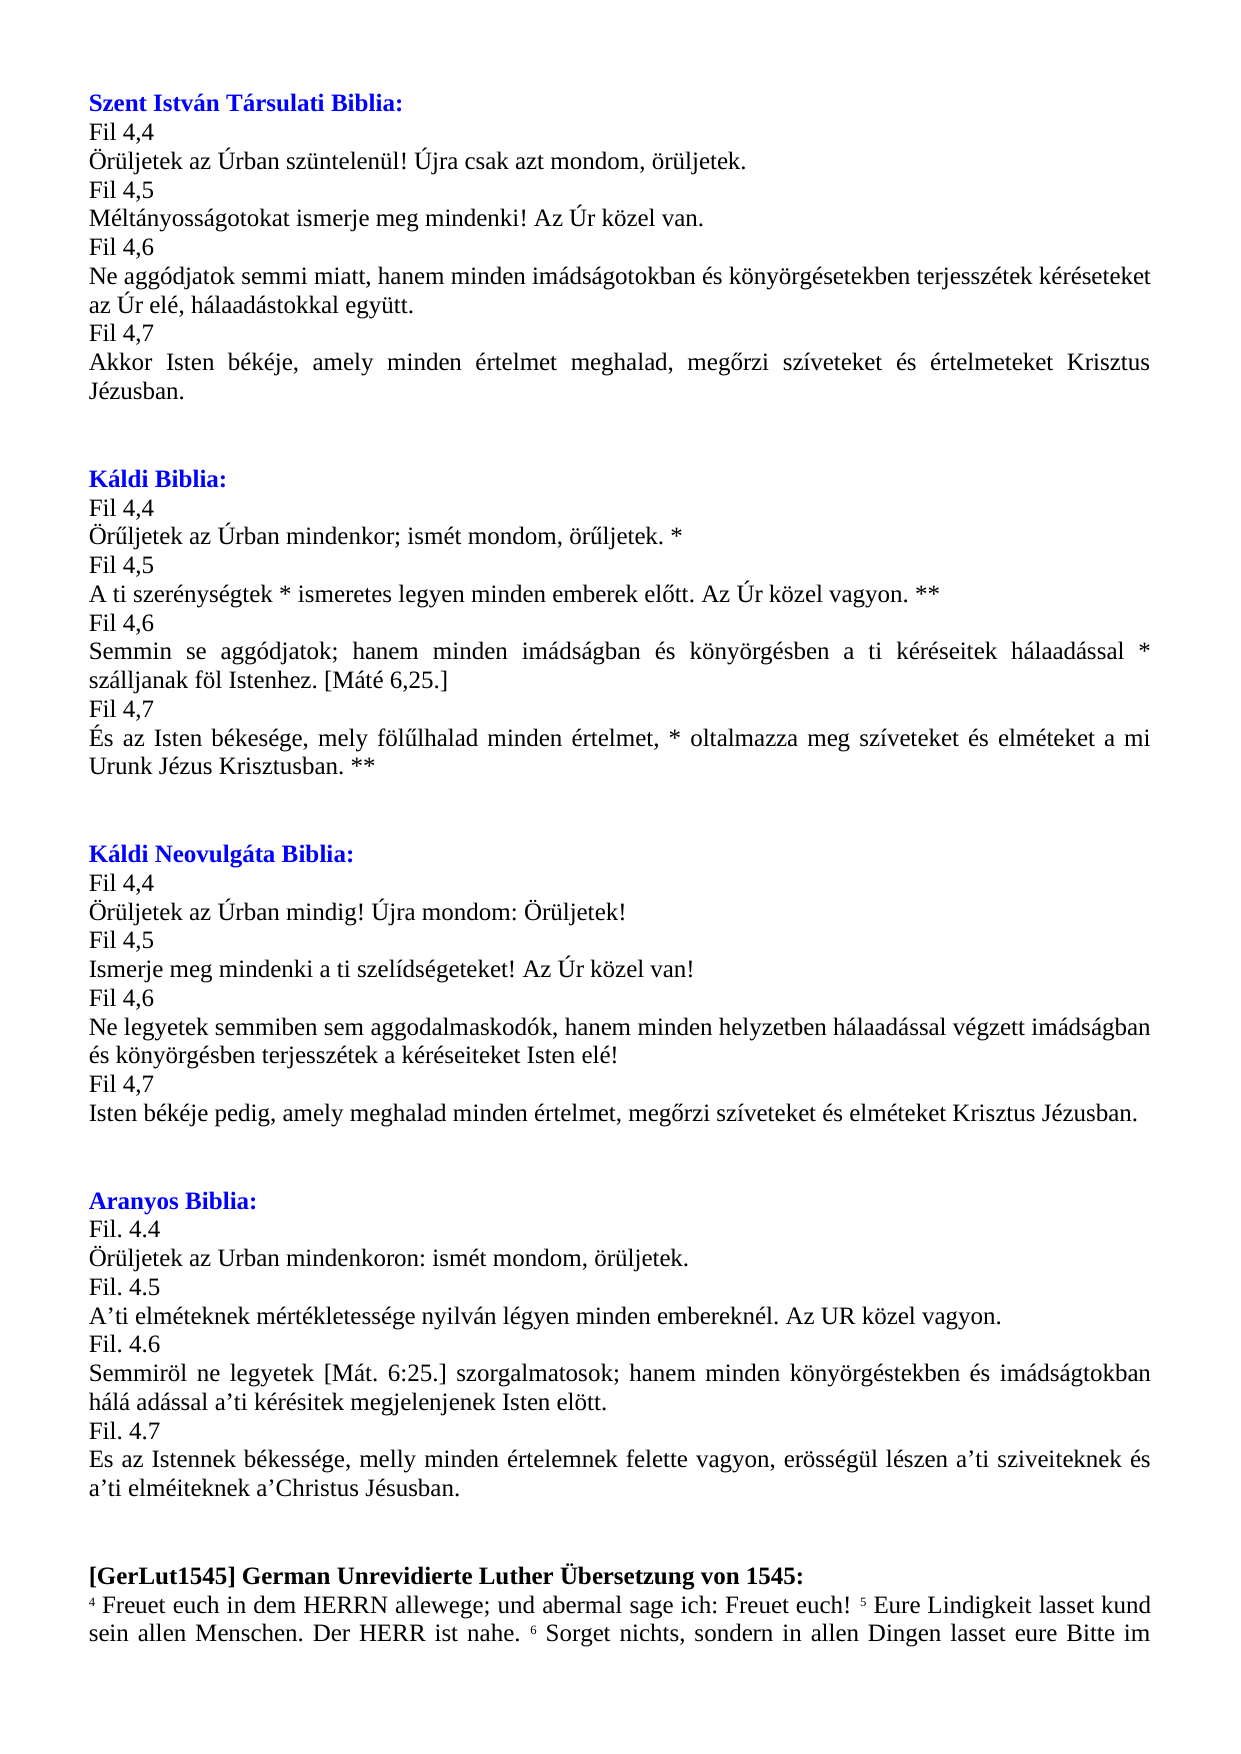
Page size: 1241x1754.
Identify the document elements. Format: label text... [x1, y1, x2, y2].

text Fil. 4.4 [88, 1214, 1152, 1243]
text Fil 4,6 [88, 983, 1152, 1012]
text Örüljetek az Úrban szüntelenül! Újra csak azt mondom, örüljetek. [88, 146, 1152, 175]
text Es az Istennek békessége, melly minden értelemnek felette vagyon, erösségül lészen a’ti sziveiteknek és a’ti elméiteknek a’Christus Jésusban. [88, 1444, 1152, 1502]
text A ti szerénységtek * ismeretes legyen minden emberek előtt. Az Úr közel vagyon. ** [88, 579, 1152, 608]
text És az Isten békesége, mely fölűlhalad minden értelmet, * oltalmazza meg szíveteket és elméteket a mi Urunk Jézus Krisztusban. ** [88, 723, 1152, 780]
text Fil 4,5 [88, 175, 1152, 203]
text Fil 4,4 [88, 493, 1152, 521]
text Fil 4,5 [88, 925, 1152, 954]
text 4 Freuet euch in dem HERRN allewege; und abermal sage ich: Freuet euch! 5 Eure Lindigkeit lasset kund sein allen Menschen. Der HERR ist nahe. 6 Sorget nichts, sondern in allen Dingen lasset eure Bitte im [88, 1590, 1152, 1647]
text Fil 4,6 [88, 608, 1152, 636]
text Méltányosságotokat ismerje meg mindenki! Az Úr közel van. [88, 203, 1152, 232]
text Fil 4,4 [88, 868, 1152, 897]
text Örüljetek az Urban mindenkoron: ismét mondom, örüljetek. [88, 1243, 1152, 1272]
text Fil 4,7 [88, 694, 1152, 723]
text Fil 4,4 [88, 117, 1152, 146]
text Káldi Neovulgáta Biblia: [88, 839, 1152, 868]
text Fil 4,5 [88, 550, 1152, 579]
text Örüljetek az Úrban mindig! Újra mondom: Örüljetek! [88, 897, 1152, 925]
text Káldi Biblia: [88, 464, 1152, 493]
text Szent István Társulati Biblia: [88, 88, 1152, 117]
text Fil 4,6 [88, 232, 1152, 261]
text Fil. 4.6 [88, 1329, 1152, 1358]
text Fil 4,7 [88, 318, 1152, 347]
text Fil. 4.7 [88, 1416, 1152, 1444]
text [GerLut1545] German Unrevidierte Luther Übersetzung von 1545: [88, 1561, 1152, 1590]
text Semmiröl ne legyetek [Mát. 6:25.] szorgalmatosok; hanem minden könyörgéstekben és imádságtokban hálá adással a’ti kérésitek megjelenjenek Isten elött. [88, 1358, 1152, 1416]
text Fil. 4.5 [88, 1272, 1152, 1301]
text A’ti elméteknek mértékletessége nyilván légyen minden embereknél. Az UR közel vagyon. [88, 1301, 1152, 1329]
text Ne legyetek semmiben sem aggodalmaskodók, hanem minden helyzetben hálaadással végzett imádságban és könyörgésben terjesszétek a kéréseiteket Isten elé! [88, 1012, 1152, 1069]
text Isten békéje pedig, amely meghalad minden értelmet, megőrzi szíveteket és elméteket Krisztus Jézusban. [88, 1098, 1152, 1127]
text Ne aggódjatok semmi miatt, hanem minden imádságotokban és könyörgésetekben terjesszétek kéréseteket az Úr elé, hálaadástokkal együtt. [88, 261, 1152, 318]
text Ismerje meg mindenki a ti szelídségeteket! Az Úr közel van! [88, 954, 1152, 983]
text Semmin se aggódjatok; hanem minden imádságban és könyörgésben a ti kéréseitek hálaadással * szálljanak föl Istenhez. [Máté 6,25.] [88, 636, 1152, 694]
text Fil 4,7 [88, 1069, 1152, 1098]
text Aranyos Biblia: [88, 1186, 1152, 1214]
text Örűljetek az Úrban mindenkor; ismét mondom, örűljetek. * [88, 521, 1152, 550]
text Akkor Isten békéje, amely minden értelmet meghalad, megőrzi szíveteket és értelmeteket Krisztus Jézusban. [88, 347, 1152, 405]
